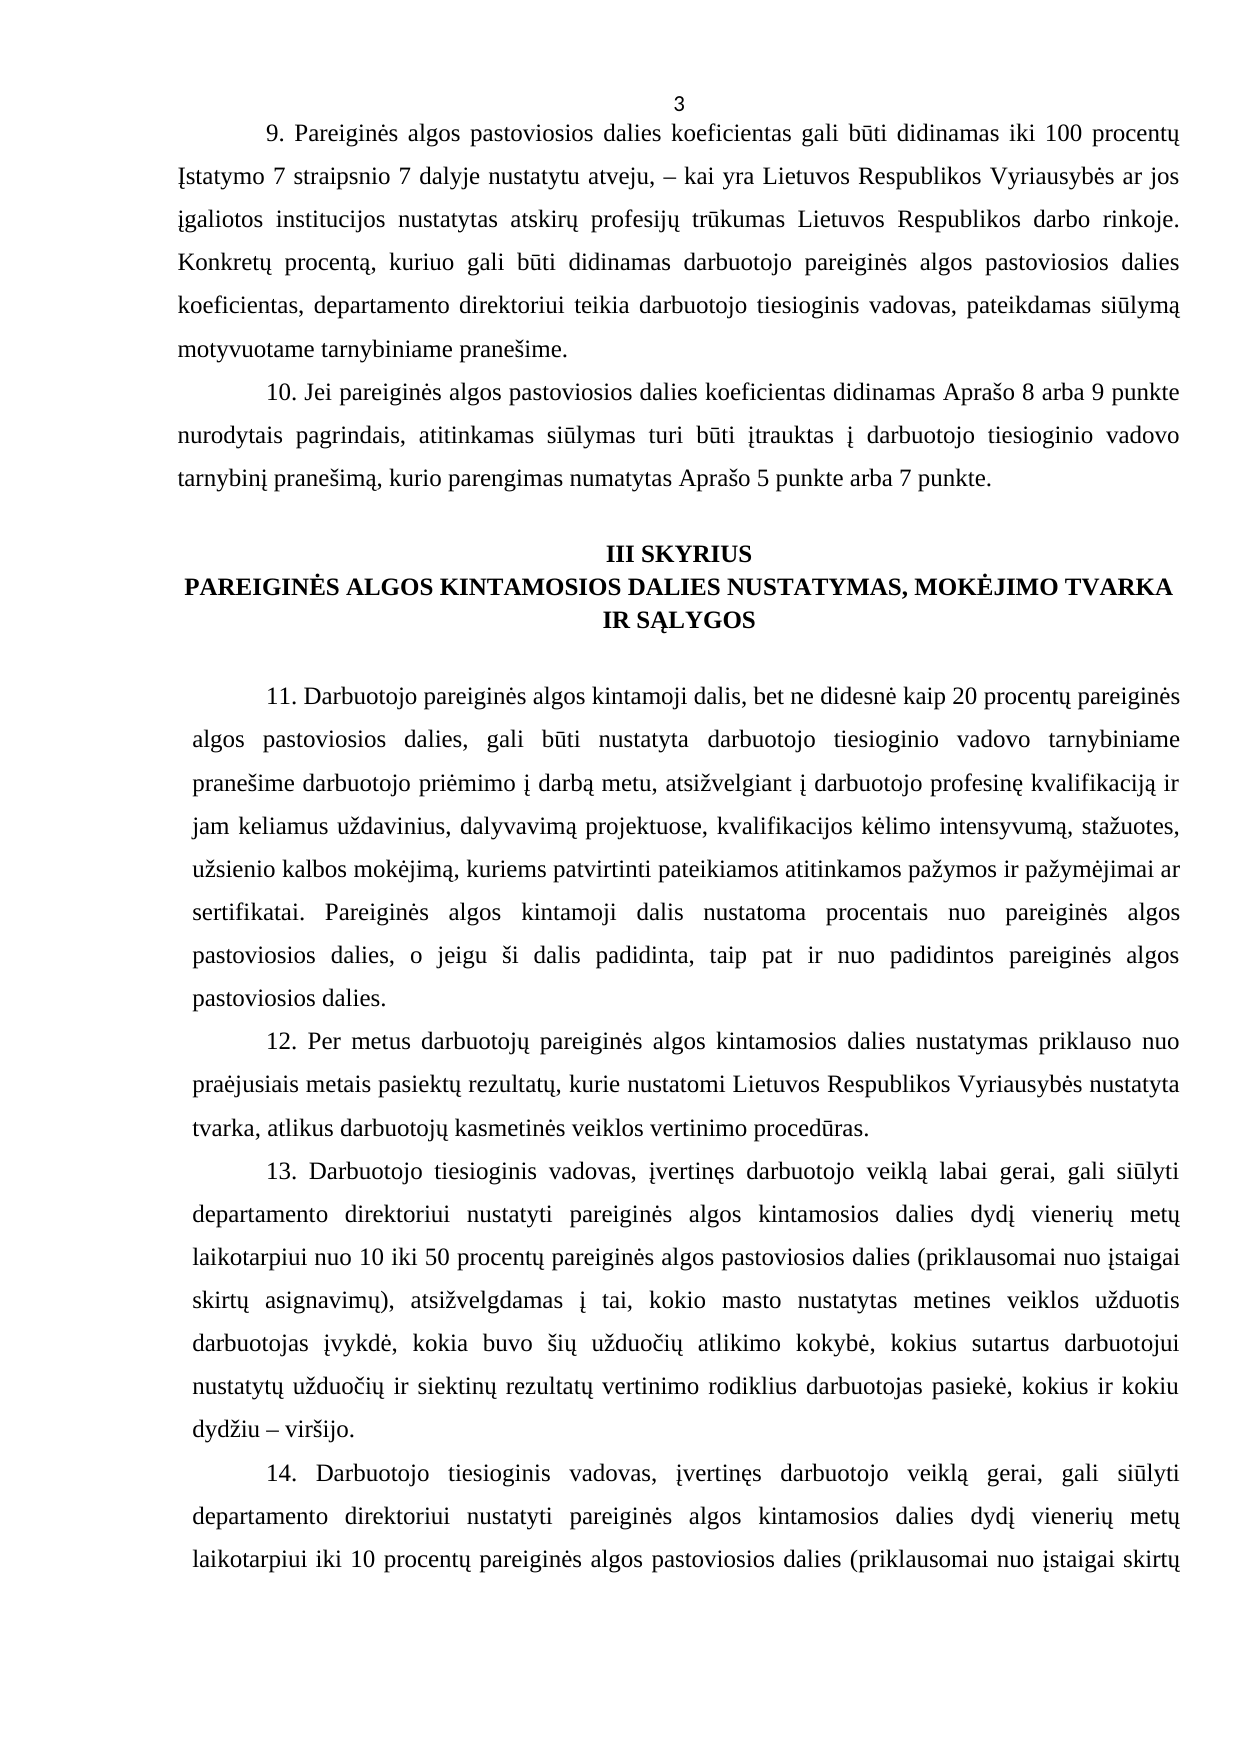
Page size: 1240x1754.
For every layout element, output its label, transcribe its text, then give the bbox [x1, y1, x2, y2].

text 12. Per metus darbuotojų pareiginės algos kintamosios dalies nustatymas priklauso nuo praėjusiais metais pasiektų rezultatų, kurie nustatomi Lietuvos Respublikos Vyriausybės nustatyta tvarka, atlikus darbuotojų kasmetinės veiklos vertinimo procedūras. [192, 1026, 1181, 1141]
text PAREIGINĖS ALGOS KINTAMOSIOS DALIES NUSTATYMAS, MOKĖJIMO TVARKA IR SĄLYGOS [177, 572, 1181, 634]
text III SKYRIUS [177, 539, 1181, 568]
text 14. Darbuotojo tiesioginis vadovas, įvertinęs darbuotojo veiklą gerai, gali siūlyti departamento direktoriui nustatyti pareiginės algos kintamosios dalies dydį vienerių metų laikotarpiui iki 10 procentų pareiginės algos pastoviosios dalies (priklausomai nuo įstaigai skirtų [192, 1458, 1181, 1573]
text 9. Pareiginės algos pastoviosios dalies koeficientas gali būti didinamas iki 100 procentų Įstatymo 7 straipsnio 7 dalyje nustatytu atveju, – kai yra Lietuvos Respublikos Vyriausybės ar jos įgaliotos institucijos nustatytas atskirų profesijų trūkumas Lietuvos Respublikos darbo rinkoje. Konkretų procentą, kuriuo gali būti didinamas darbuotojo pareiginės algos pastoviosios dalies koeficientas, departamento direktoriui teikia darbuotojo tiesioginis vadovas, pateikdamas siūlymą motyvuotame tarnybiniame pranešime. [177, 118, 1181, 362]
text 13. Darbuotojo tiesioginis vadovas, įvertinęs darbuotojo veiklą labai gerai, gali siūlyti departamento direktoriui nustatyti pareiginės algos kintamosios dalies dydį vienerių metų laikotarpiui nuo 10 iki 50 procentų pareiginės algos pastoviosios dalies (priklausomai nuo įstaigai skirtų asignavimų), atsižvelgdamas į tai, kokio masto nustatytas metines veiklos užduotis darbuotojas įvykdė, kokia buvo šių užduočių atlikimo kokybė, kokius sutartus darbuotojui nustatytų užduočių ir siektinų rezultatų vertinimo rodiklius darbuotojas pasiekė, kokius ir kokiu dydžiu – viršijo. [192, 1156, 1181, 1443]
text 10. Jei pareiginės algos pastoviosios dalies koeficientas didinamas Aprašo 8 arba 9 punkte nurodytais pagrindais, atitinkamas siūlymas turi būti įtrauktas į darbuotojo tiesioginio vadovo tarnybinį pranešimą, kurio parengimas numatytas Aprašo 5 punkte arba 7 punkte. [177, 377, 1181, 492]
text 11. Darbuotojo pareiginės algos kintamoji dalis, bet ne didesnė kaip 20 procentų pareiginės algos pastoviosios dalies, gali būti nustatyta darbuotojo tiesioginio vadovo tarnybiniame pranešime darbuotojo priėmimo į darbą metu, atsižvelgiant į darbuotojo profesinę kvalifikaciją ir jam keliamus uždavinius, dalyvavimą projektuose, kvalifikacijos kėlimo intensyvumą, stažuotes, užsienio kalbos mokėjimą, kuriems patvirtinti pateikiamos atitinkamos pažymos ir pažymėjimai ar sertifikatai. Pareiginės algos kintamoji dalis nustatoma procentais nuo pareiginės algos pastoviosios dalies, o jeigu ši dalis padidinta, taip pat ir nuo padidintos pareiginės algos pastoviosios dalies. [192, 681, 1181, 1012]
